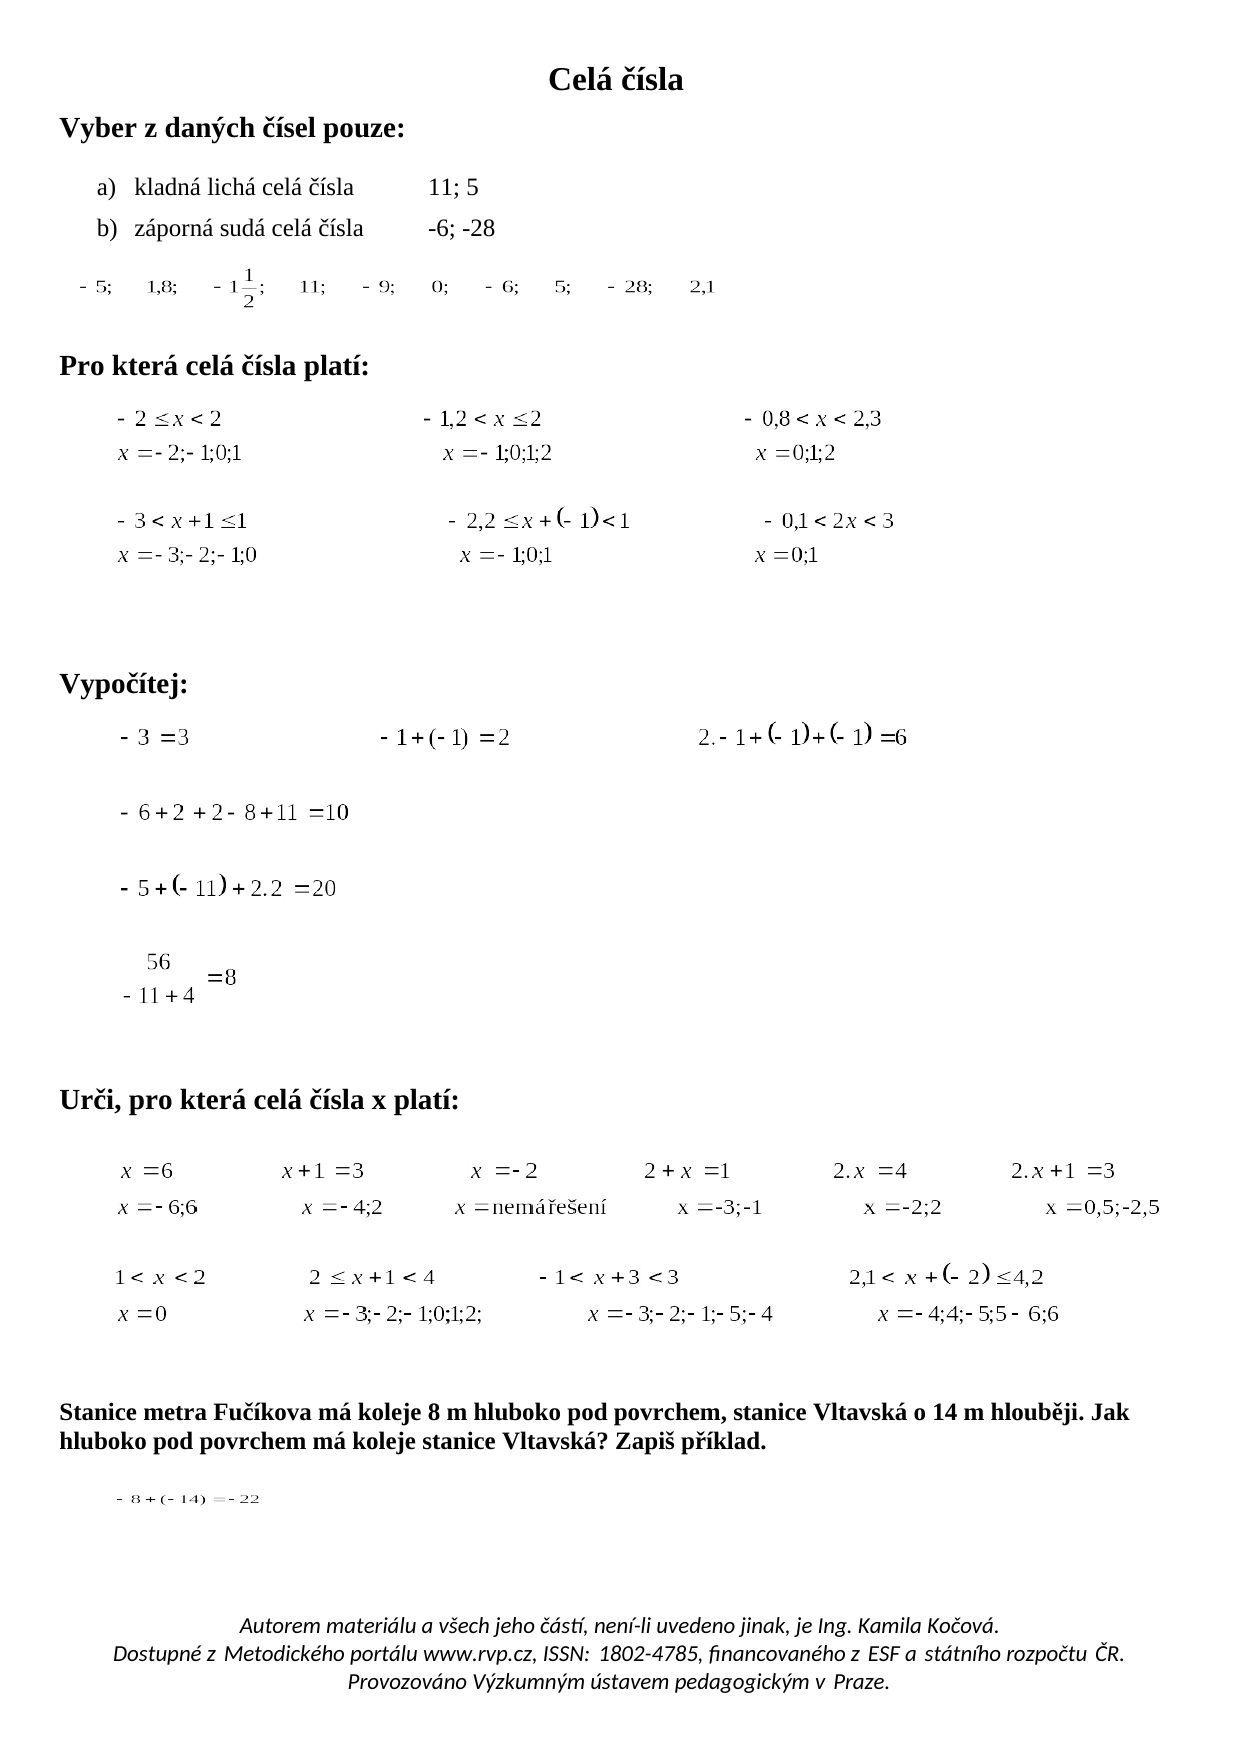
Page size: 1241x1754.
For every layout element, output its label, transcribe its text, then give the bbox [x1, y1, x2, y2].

text Stanice metra Fučíkova má koleje 8 m hluboko pod povrchem, stanice Vltavská o 14 m hlouběji. Jak hluboko pod povrchem má koleje stanice Vltavská? Zapiš příklad. [59, 1397, 1181, 1455]
text Urči, pro která celá čísla x platí: [59, 1082, 1181, 1115]
text Vypočítej: [59, 666, 1181, 699]
text Vyber z daných čísel pouze: [59, 110, 1181, 143]
list kladná lichá celá čísla 11; 5 [97, 172, 1181, 201]
text Celá čísla [59, 59, 1181, 97]
list záporná sudá celá čísla -6; -28 [97, 213, 1181, 242]
text Pro která celá čísla platí: [59, 348, 1181, 382]
